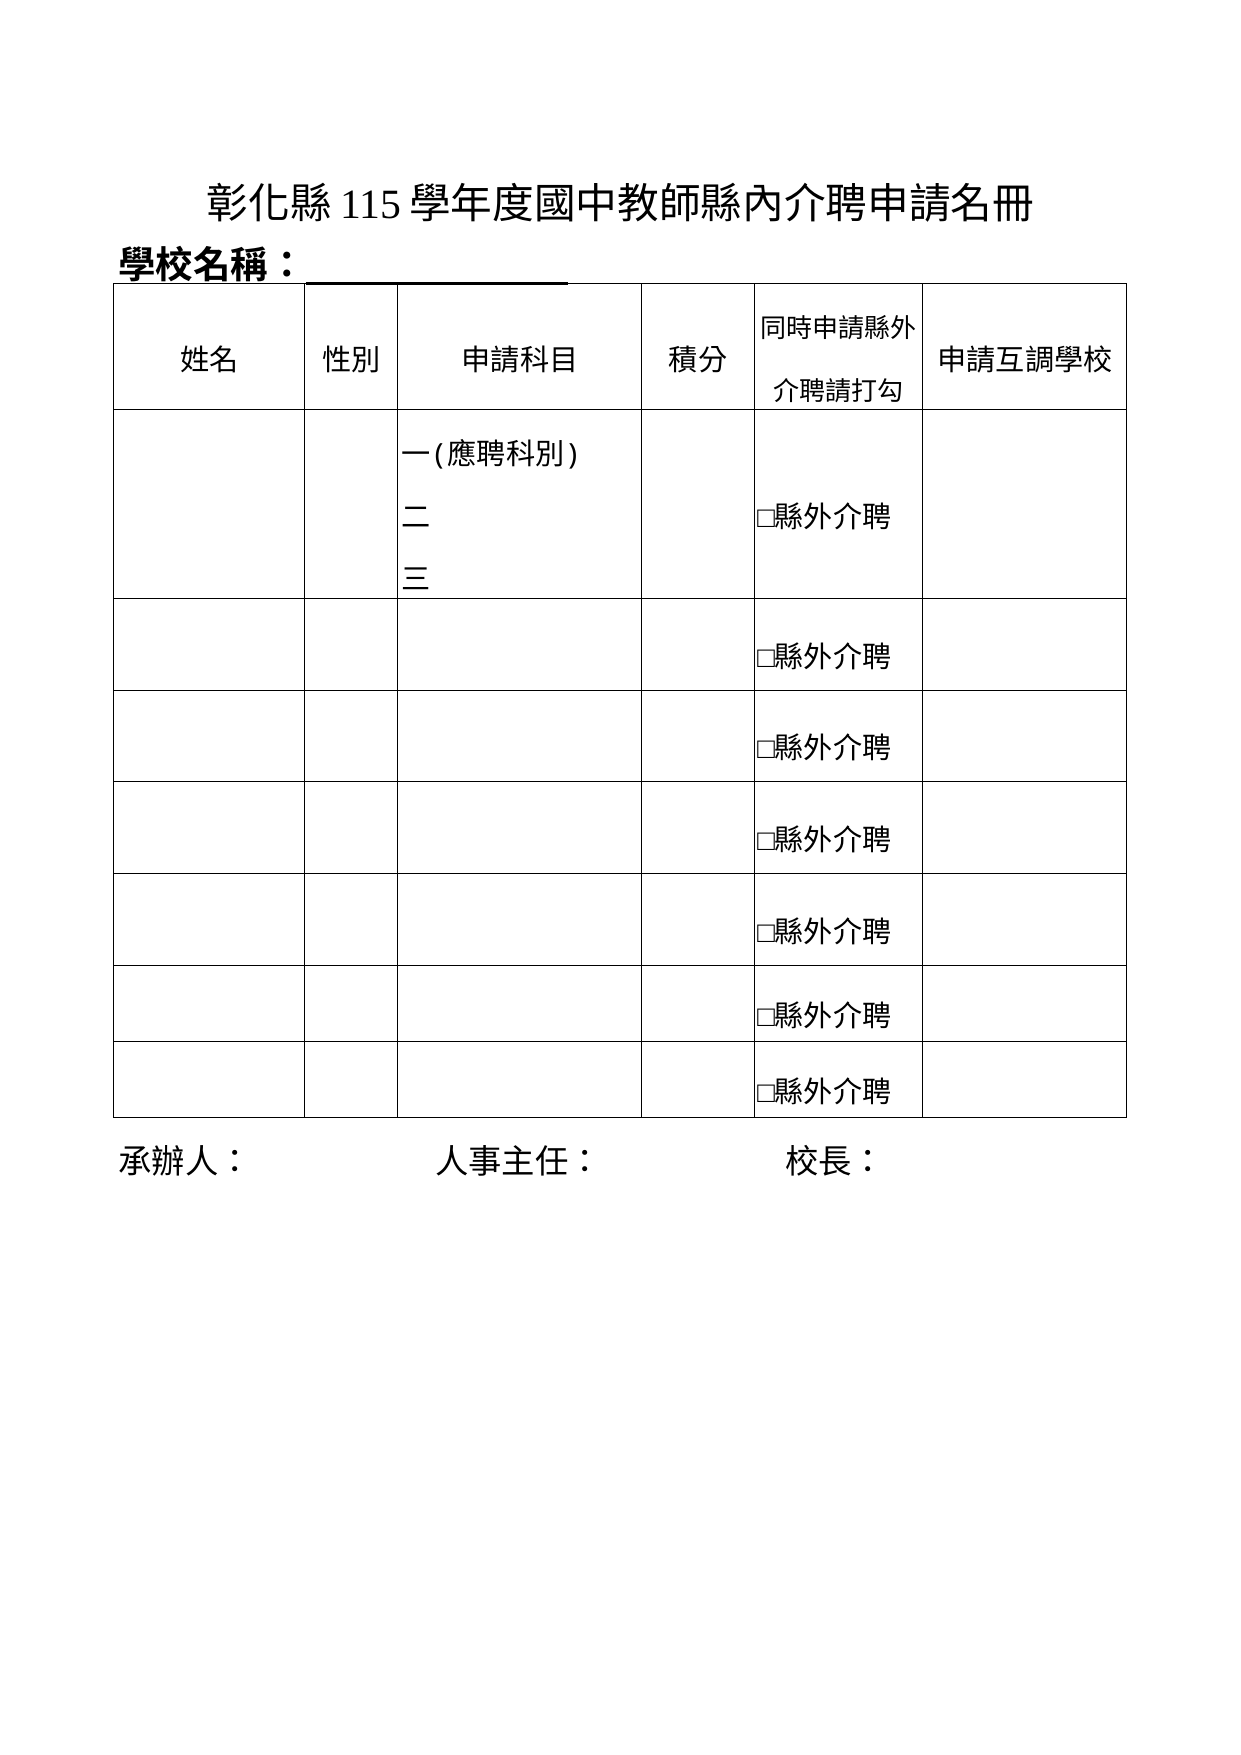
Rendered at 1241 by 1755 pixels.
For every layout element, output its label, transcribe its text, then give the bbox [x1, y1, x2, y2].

table_cell [642, 599, 754, 689]
table_cell [398, 691, 641, 781]
table_cell [642, 966, 754, 1041]
table_cell □縣外介聘 [755, 966, 922, 1041]
table_cell [114, 966, 304, 1041]
table_header 姓名 [114, 284, 304, 409]
table_header 性別 [305, 284, 397, 409]
table_cell [642, 782, 754, 873]
table_cell [114, 599, 304, 689]
table_cell [114, 874, 304, 964]
table_cell [923, 599, 1126, 689]
table_cell [923, 874, 1126, 964]
table_header 同時申請縣外介聘請打勾 [755, 284, 922, 409]
text 承辦人： 人事主任： 校長： [118, 1118, 1122, 1180]
table_cell 一(應聘科別) 二 三 [398, 410, 641, 598]
table_cell [923, 1042, 1126, 1117]
table_header 積分 [642, 284, 754, 409]
table_cell [398, 599, 641, 689]
table_header 申請科目 [398, 284, 641, 409]
table_cell [923, 410, 1126, 598]
table_cell [642, 1042, 754, 1117]
table_cell □縣外介聘 [755, 410, 922, 598]
table_cell [114, 782, 304, 873]
table_cell [398, 1042, 641, 1117]
table_cell □縣外介聘 [755, 782, 922, 873]
table_cell [923, 782, 1126, 873]
table_cell [114, 691, 304, 781]
table_cell [398, 874, 641, 964]
table_header 申請互調學校 [923, 284, 1126, 409]
table_cell [305, 410, 397, 598]
text 彰化縣115學年度國中教師縣內介聘申請名冊 [118, 158, 1122, 221]
table_cell [114, 1042, 304, 1117]
table_cell [642, 691, 754, 781]
table_cell [305, 691, 397, 781]
table_cell □縣外介聘 [755, 1042, 922, 1117]
table_cell [923, 691, 1126, 781]
table_cell [114, 410, 304, 598]
table_cell □縣外介聘 [755, 874, 922, 964]
table_cell [642, 874, 754, 964]
table_cell □縣外介聘 [755, 691, 922, 781]
table_cell □縣外介聘 [755, 599, 922, 689]
table_cell [923, 966, 1126, 1041]
table_cell [305, 599, 397, 689]
table_cell [305, 874, 397, 964]
table_cell [642, 410, 754, 598]
table_cell [398, 782, 641, 873]
table_cell [305, 1042, 397, 1117]
text 學校名稱： [118, 221, 1122, 283]
table_cell [398, 966, 641, 1041]
table_cell [305, 782, 397, 873]
table_cell [305, 966, 397, 1041]
